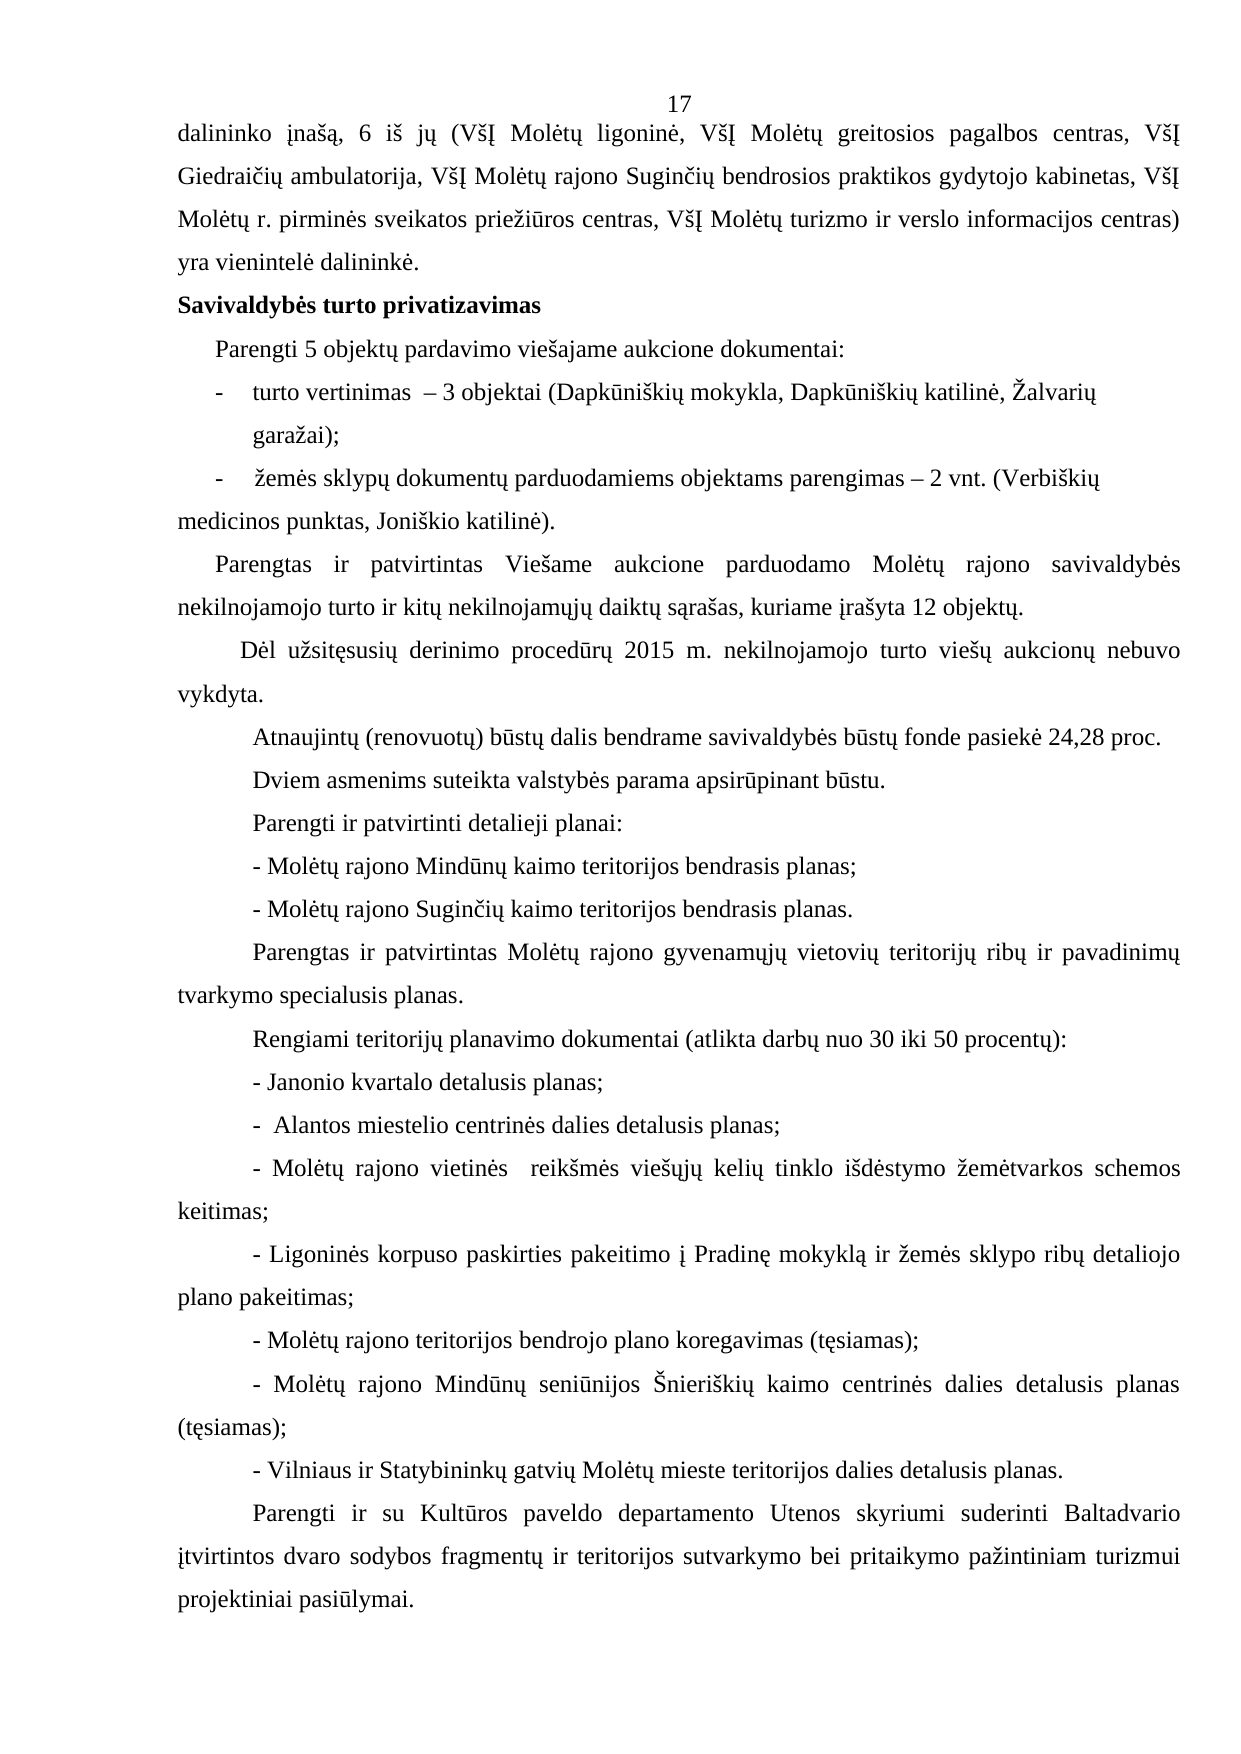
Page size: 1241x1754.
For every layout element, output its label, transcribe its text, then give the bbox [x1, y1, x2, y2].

text Parengti ir patvirtinti detalieji planai: [177, 808, 1181, 837]
text - Molėtų rajono Mindūnų seniūnijos Šnieriškių kaimo centrinės dalies detalusis planas (tęsiamas); [177, 1369, 1181, 1441]
text Savivaldybės turto privatizavimas [177, 291, 1181, 319]
text Dėl užsitęsusių derinimo procedūrų 2015 m. nekilnojamojo turto viešų aukcionų nebuvo vykdyta. [177, 636, 1181, 707]
text Rengiami teritorijų planavimo dokumentai (atlikta darbų nuo 30 iki 50 procentų): [177, 1024, 1181, 1052]
text - Molėtų rajono Mindūnų kaimo teritorijos bendrasis planas; [177, 851, 1181, 880]
text Parengtas ir patvirtintas Viešame aukcione parduodamo Molėtų rajono savivaldybės nekilnojamojo turto ir kitų nekilnojamųjų daiktų sąrašas, kuriame įrašyta 12 objektų. [177, 549, 1181, 621]
text - Molėtų rajono vietinės reikšmės viešųjų kelių tinklo išdėstymo žemėtvarkos schemos keitimas; [177, 1153, 1181, 1225]
text - Alantos miestelio centrinės dalies detalusis planas; [177, 1110, 1181, 1139]
text - Janonio kvartalo detalusis planas; [177, 1067, 1181, 1096]
text - žemės sklypų dokumentų parduodamiems objektams parengimas – 2 vnt. (Verbiškių medicinos punktas, Joniškio katilinė). [177, 463, 1181, 535]
text Parengti 5 objektų pardavimo viešajame aukcione dokumentai: [177, 334, 1181, 362]
text Dviem asmenims suteikta valstybės parama apsirūpinant būstu. [177, 765, 1181, 794]
text - Ligoninės korpuso paskirties pakeitimo į Pradinę mokyklą ir žemės sklypo ribų detaliojo plano pakeitimas; [177, 1239, 1181, 1311]
text Atnaujintų (renovuotų) būstų dalis bendrame savivaldybės būstų fonde pasiekė 24,28 proc. [177, 722, 1181, 751]
text - turto vertinimas – 3 objektai (Dapkūniškių mokykla, Dapkūniškių katilinė, Žalvarių garažai); [215, 377, 1181, 449]
text - Molėtų rajono Suginčių kaimo teritorijos bendrasis planas. [177, 894, 1181, 923]
text - Molėtų rajono teritorijos bendrojo plano koregavimas (tęsiamas); [177, 1326, 1181, 1354]
text Parengti ir su Kultūros paveldo departamento Utenos skyriumi suderinti Baltadvario įtvirtintos dvaro sodybos fragmentų ir teritorijos sutvarkymo bei pritaikymo pažintiniam turizmui projektiniai pasiūlymai. [177, 1498, 1181, 1613]
text Parengtas ir patvirtintas Molėtų rajono gyvenamųjų vietovių teritorijų ribų ir pavadinimų tvarkymo specialusis planas. [177, 937, 1181, 1009]
text - Vilniaus ir Statybininkų gatvių Molėtų mieste teritorijos dalies detalusis planas. [177, 1455, 1181, 1484]
text dalininko įnašą, 6 iš jų (VšĮ Molėtų ligoninė, VšĮ Molėtų greitosios pagalbos centras, VšĮ Giedraičių ambulatorija, VšĮ Molėtų rajono Suginčių bendrosios praktikos gydytojo kabinetas, VšĮ Molėtų r. pirminės sveikatos priežiūros centras, VšĮ Molėtų turizmo ir verslo informacijos centras) yra vienintelė dalininkė. [177, 118, 1181, 276]
